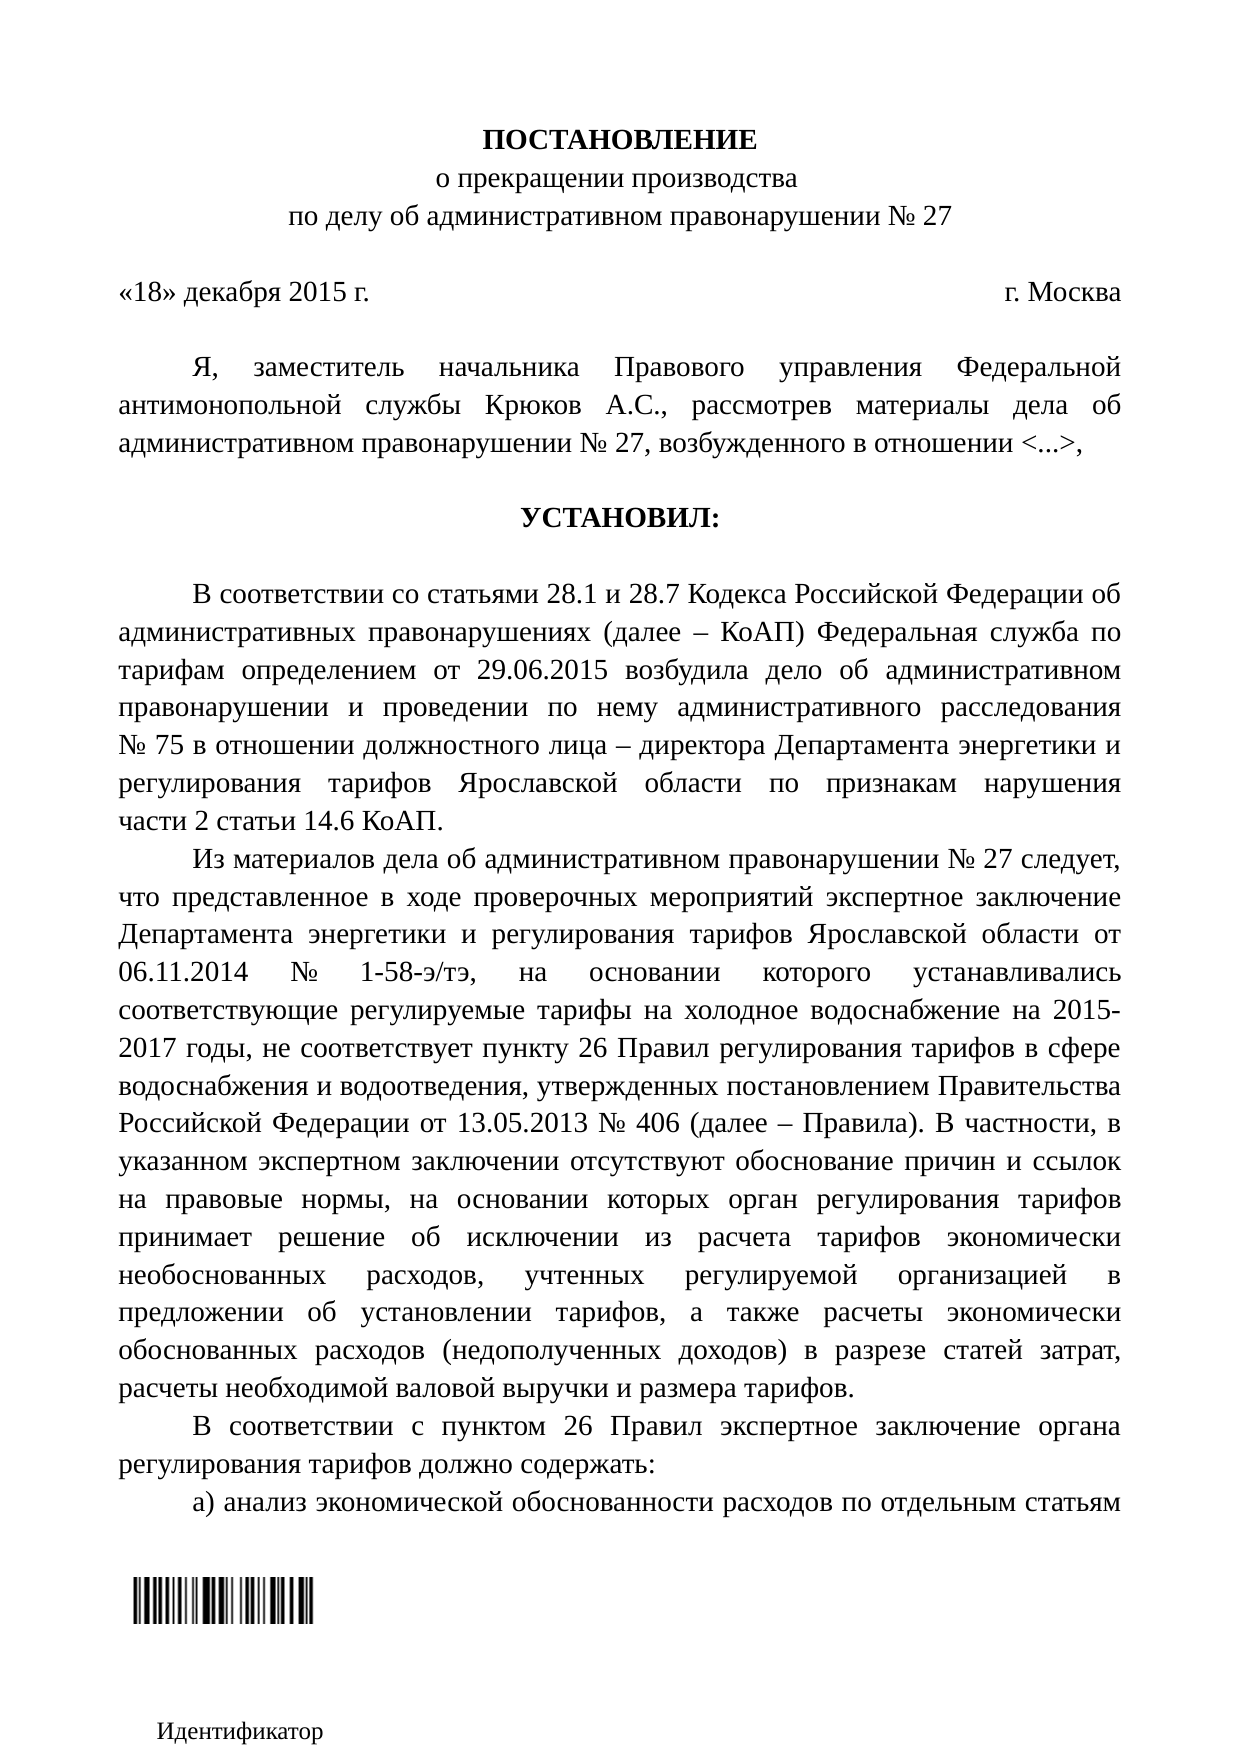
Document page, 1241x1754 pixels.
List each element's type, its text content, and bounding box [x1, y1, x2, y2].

text о прекращении производства [118, 156, 1122, 194]
text В соответствии с пунктом 26 Правил экспертное заключение органа регулирования тарифов должно содержать: [118, 1404, 1122, 1479]
text ПОСТАНОВЛЕНИЕ [118, 118, 1122, 156]
text УСТАНОВИЛ: [118, 496, 1122, 534]
text «18» декабря 2015 г. г. Москва [118, 269, 1122, 307]
text Я, заместитель начальника Правового управления Федеральной антимонопольной службы Крюков А.С., рассмотрев материалы дела об административном правонарушении № 27, возбужденного в отношении <...>, [118, 345, 1122, 458]
text а) анализ экономической обоснованности расходов по отдельным статьям [118, 1479, 1122, 1517]
picture [118, 1577, 331, 1624]
text Из материалов дела об административном правонарушении № 27 следует, что представленное в ходе проверочных мероприятий экспертное заключение Департамента энергетики и регулирования тарифов Ярославской области от 06.11.2014 № 1-58-э/тэ, на основании которого устанавливались соответствующие регулируемые тарифы на холодное водоснабжение на 2015-2017 годы, не соответствует пункту 26 Правил регулирования тарифов в сфере водоснабжения и водоотведения, утвержденных постановлением Правительства Российской Федерации от 13.05.2013 № 406 (далее – Правила). В частности, в указанном экспертном заключении отсутствуют обоснование причин и ссылок на правовые нормы, на основании которых орган регулирования тарифов принимает решение об исключении из расчета тарифов экономически необоснованных расходов, учтенных регулируемой организацией в предложении об установлении тарифов, а также расчеты экономически обоснованных расходов (недополученных доходов) в разрезе статей затрат, расчеты необходимой валовой выручки и размера тарифов. [118, 837, 1122, 1404]
text В соответствии со статьями 28.1 и 28.7 Кодекса Российской Федерации об административных правонарушениях (далее – КоАП) Федеральная служба по тарифам определением от 29.06.2015 возбудила дело об административном правонарушении и проведении по нему административного расследования № 75 в отношении должностного лица – директора Департамента энергетики и регулирования тарифов Ярославской области по признакам нарушения части 2 статьи 14.6 КоАП. [118, 572, 1122, 837]
text по делу об административном правонарушении № 27 [118, 194, 1122, 232]
